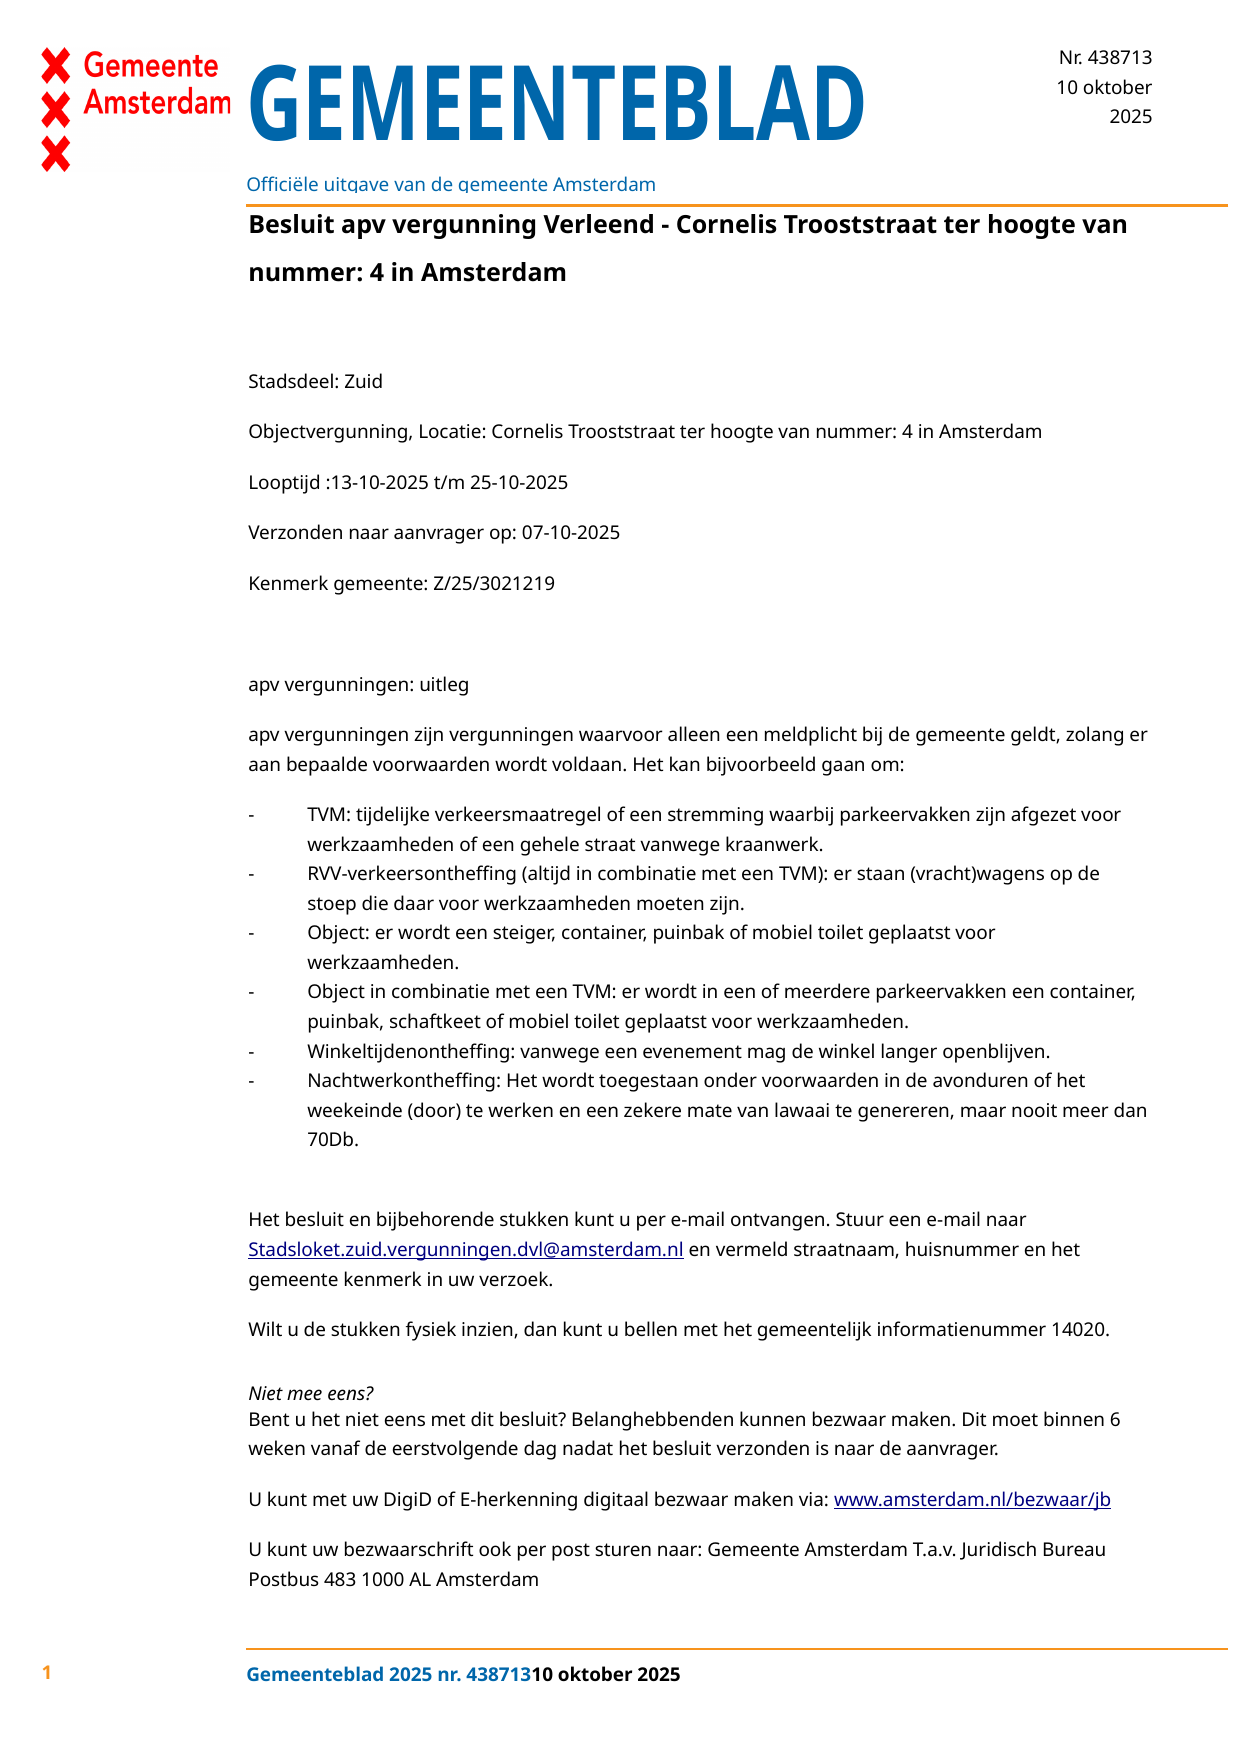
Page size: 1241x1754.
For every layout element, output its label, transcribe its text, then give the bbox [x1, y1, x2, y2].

text Kenmerk gemeente: Z/25/3021219 [248, 570, 1152, 596]
text Stadsdeel: Zuid [248, 368, 1152, 394]
text Niet mee eens? [248, 1380, 1152, 1406]
text U kunt met uw DigiD of E-herkenning digitaal bezwaar maken via: www.amsterdam.nl/bezwaar/jb [248, 1486, 1152, 1512]
text Verzonden naar aanvrager op: 07-10-2025 [248, 519, 1152, 545]
text apv vergunningen: uitleg [248, 671, 1152, 697]
list Winkeltijdenontheffing: vanwege een evenement mag de winkel langer openblijven. [248, 1038, 1152, 1064]
text Looptijd :13-10-2025 t/m 25-10-2025 [248, 469, 1152, 495]
text Objectvergunning, Locatie: Cornelis Trooststraat ter hoogte van nummer: 4 in Amsterdam [248, 419, 1152, 444]
list Nachtwerkontheffing: Het wordt toegestaan onder voorwaarden in de avonduren of het weekeinde (door) te werken en een zekere mate van lawaai te genereren, maar nooit meer dan 70Db. [248, 1067, 1152, 1152]
picture [41, 47, 231, 172]
list TVM: tijdelijke verkeersmaatregel of een stremming waarbij parkeervakken zijn afgezet voor werkzaamheden of een gehele straat vanwege kraanwerk. [248, 801, 1152, 857]
list Object in combinatie met een TVM: er wordt in een of meerdere parkeervakken een container, puinbak, schaftkeet of mobiel toilet geplaatst voor werkzaamheden. [248, 979, 1152, 1034]
text Besluit apv vergunning Verleend - Cornelis Trooststraat ter hoogte van nummer: 4 in Amsterdam [248, 207, 1152, 288]
text Bent u het niet eens met dit besluit? Belanghebbenden kunnen bezwaar maken. Dit moet binnen 6 weken vanaf de eerstvolgende dag nadat het besluit verzonden is naar de aanvrager. [248, 1406, 1152, 1461]
text apv vergunningen zijn vergunningen waarvoor alleen een meldplicht bij de gemeente geldt, zolang er aan bepaalde voorwaarden wordt voldaan. Het kan bijvoorbeeld gaan om: [248, 721, 1152, 777]
text U kunt uw bezwaarschrift ook per post sturen naar: Gemeente Amsterdam T.a.v. Juridisch Bureau Postbus 483 1000 AL Amsterdam [248, 1536, 1152, 1592]
list RVV-verkeersontheffing (altijd in combinatie met een TVM): er staan (vracht)wagens op de stoep die daar voor werkzaamheden moeten zijn. [248, 860, 1152, 916]
list Object: er wordt een steiger, container, puinbak of mobiel toilet geplaatst voor werkzaamheden. [248, 919, 1152, 975]
text Wilt u de stukken fysiek inzien, dan kunt u bellen met het gemeentelijk informatienummer 14020. [248, 1316, 1152, 1342]
text Het besluit en bijbehorende stukken kunt u per e-mail ontvangen. Stuur een e-mail naar Stadsloket.zuid.vergunningen.dvl@amsterdam.nl en vermeld straatnaam, huisnummer en het gemeente kenmerk in uw verzoek. [248, 1207, 1152, 1292]
